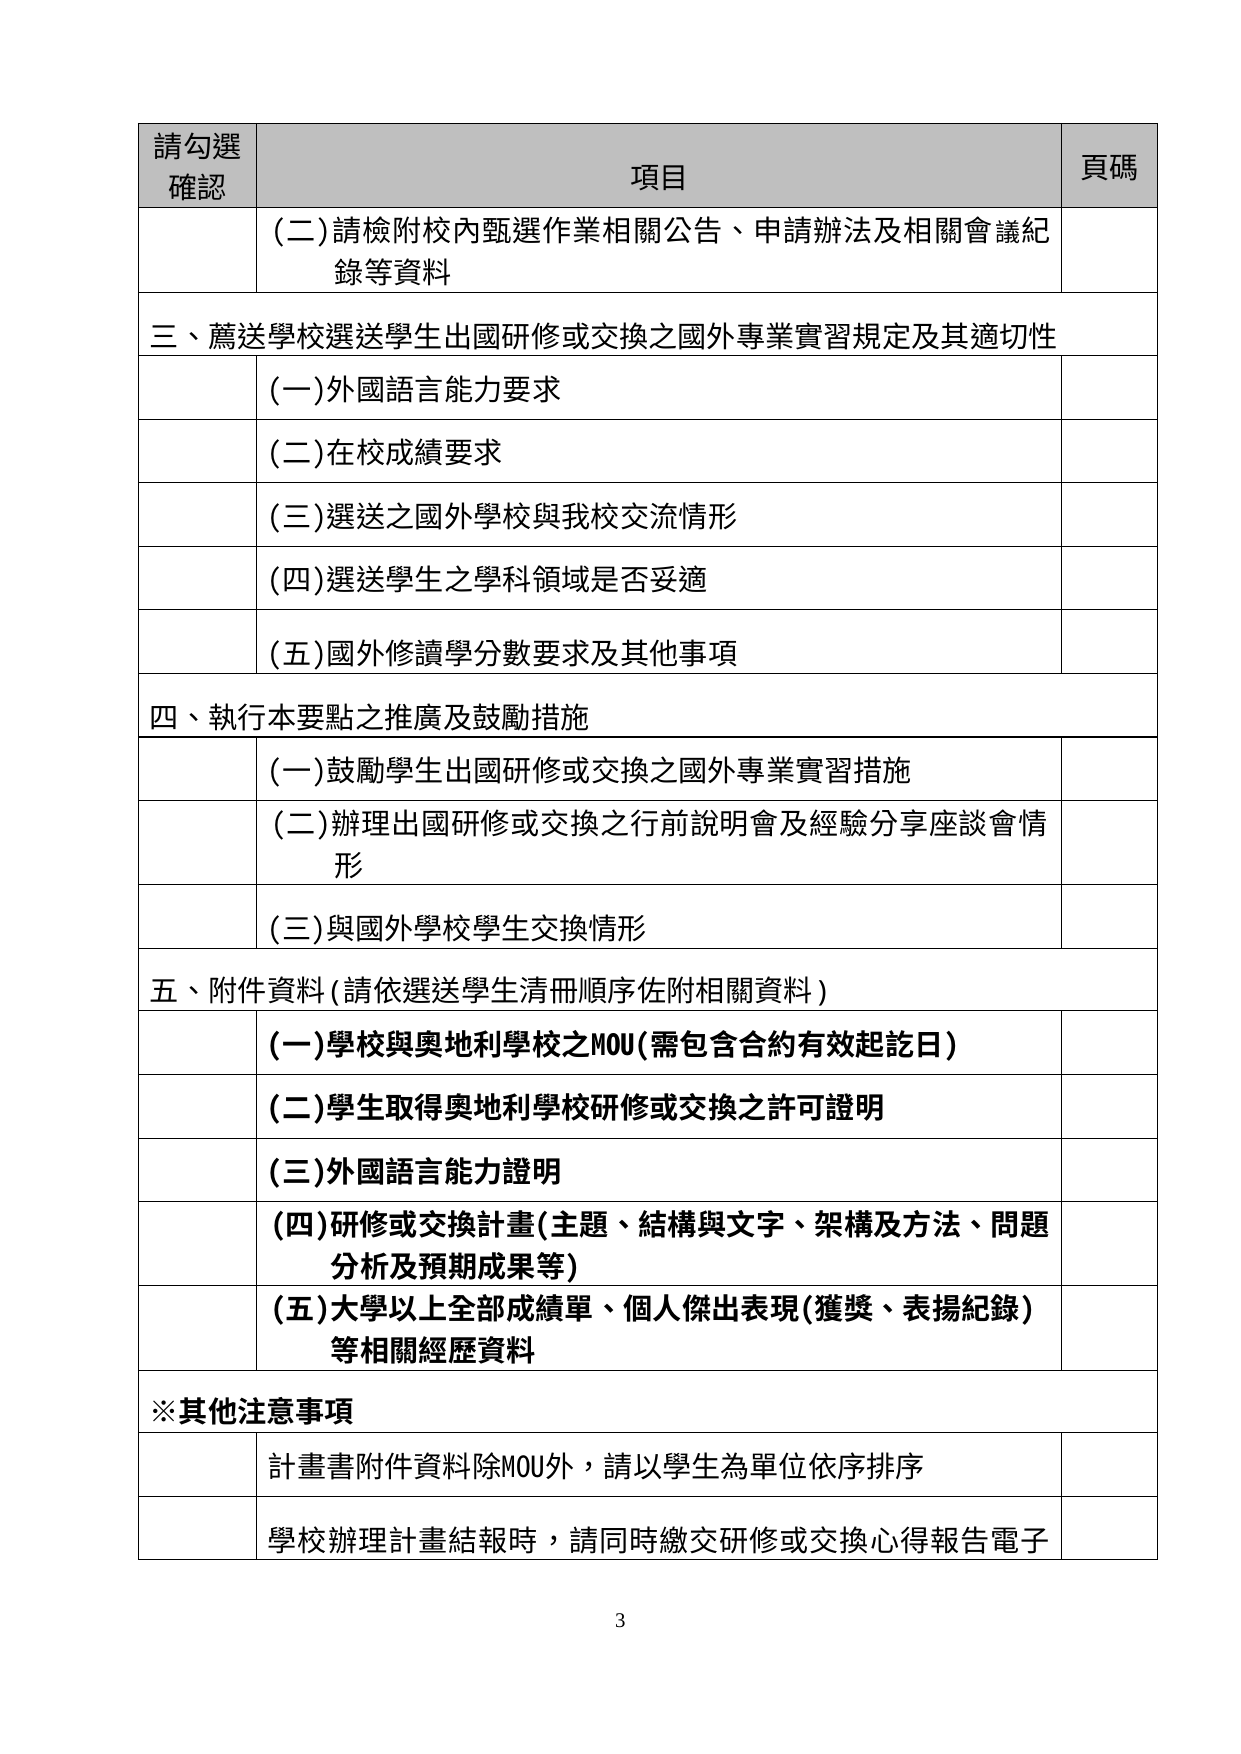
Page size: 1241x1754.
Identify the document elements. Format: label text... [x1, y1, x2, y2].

table_cell 四、執行本要點之推廣及鼓勵措施 [139, 674, 1157, 736]
table_cell [1062, 1139, 1157, 1201]
table_cell 學校辦理計畫結報時，請同時繳交研修或交換心得報告電子 [257, 1497, 1061, 1559]
table_cell [139, 1011, 256, 1074]
table_cell [139, 1433, 256, 1496]
table_cell [1062, 1202, 1157, 1285]
table_cell ※其他注意事項 [139, 1371, 1157, 1432]
table_cell 五、附件資料(請依選送學生清冊順序佐附相關資料) [139, 949, 1157, 1010]
table_cell (五)國外修讀學分數要求及其他事項 [257, 610, 1061, 673]
table_cell [139, 1075, 256, 1137]
table_cell [1062, 738, 1157, 800]
table_cell [1062, 420, 1157, 482]
table_cell (一)學校與奧地利學校之MOU(需包含合約有效起訖日) [257, 1011, 1061, 1074]
table_cell [1062, 1286, 1157, 1370]
table_cell (二)學生取得奧地利學校研修或交換之許可證明 [257, 1075, 1061, 1137]
table_cell [1062, 1497, 1157, 1559]
table_cell (三)外國語言能力證明 [257, 1139, 1061, 1201]
table_cell (四)選送學生之學科領域是否妥適 [257, 547, 1061, 609]
table_cell (二)請檢附校內甄選作業相關公告、申請辦法及相關會議紀錄等資料 [257, 208, 1061, 292]
table_cell [1062, 1075, 1157, 1137]
table_cell [1062, 1011, 1157, 1074]
table_cell 三、薦送學校選送學生出國研修或交換之國外專業實習規定及其適切性 [139, 293, 1157, 355]
table_cell 計畫書附件資料除MOU外，請以學生為單位依序排序 [257, 1433, 1061, 1496]
table_cell [139, 208, 256, 292]
table_cell [1062, 547, 1157, 609]
table_cell [139, 547, 256, 609]
table_cell [139, 356, 256, 419]
table_cell (二)在校成績要求 [257, 420, 1061, 482]
table_cell [139, 885, 256, 948]
table_cell [1062, 1433, 1157, 1496]
table_cell [139, 801, 256, 884]
table_cell [139, 420, 256, 482]
table_cell [139, 1202, 256, 1285]
table_cell [1062, 885, 1157, 948]
table_header 頁碼 [1062, 124, 1157, 207]
table_cell [1062, 208, 1157, 292]
table_cell [139, 1286, 256, 1370]
table_cell [139, 1139, 256, 1201]
table_cell [1062, 356, 1157, 419]
table_cell (一)鼓勵學生出國研修或交換之國外專業實習措施 [257, 738, 1061, 800]
table_header 請勾選 確認 [139, 124, 256, 207]
table_cell [1062, 801, 1157, 884]
table_cell [139, 738, 256, 800]
table_cell (四)研修或交換計畫(主題、結構與文字、架構及方法、問題分析及預期成果等) [257, 1202, 1061, 1285]
table_cell [1062, 610, 1157, 673]
table_cell [139, 610, 256, 673]
table_cell (五)大學以上全部成績單、個人傑出表現(獲獎、表揚紀錄)等相關經歷資料 [257, 1286, 1061, 1370]
table_cell [139, 483, 256, 546]
table_cell (三)選送之國外學校與我校交流情形 [257, 483, 1061, 546]
table_cell [1062, 483, 1157, 546]
table_cell (二)辦理出國研修或交換之行前說明會及經驗分享座談會情形 [257, 801, 1061, 884]
table_cell (一)外國語言能力要求 [257, 356, 1061, 419]
table_cell [139, 1497, 256, 1559]
table_header 項目 [257, 124, 1061, 207]
table_cell (三)與國外學校學生交換情形 [257, 885, 1061, 948]
